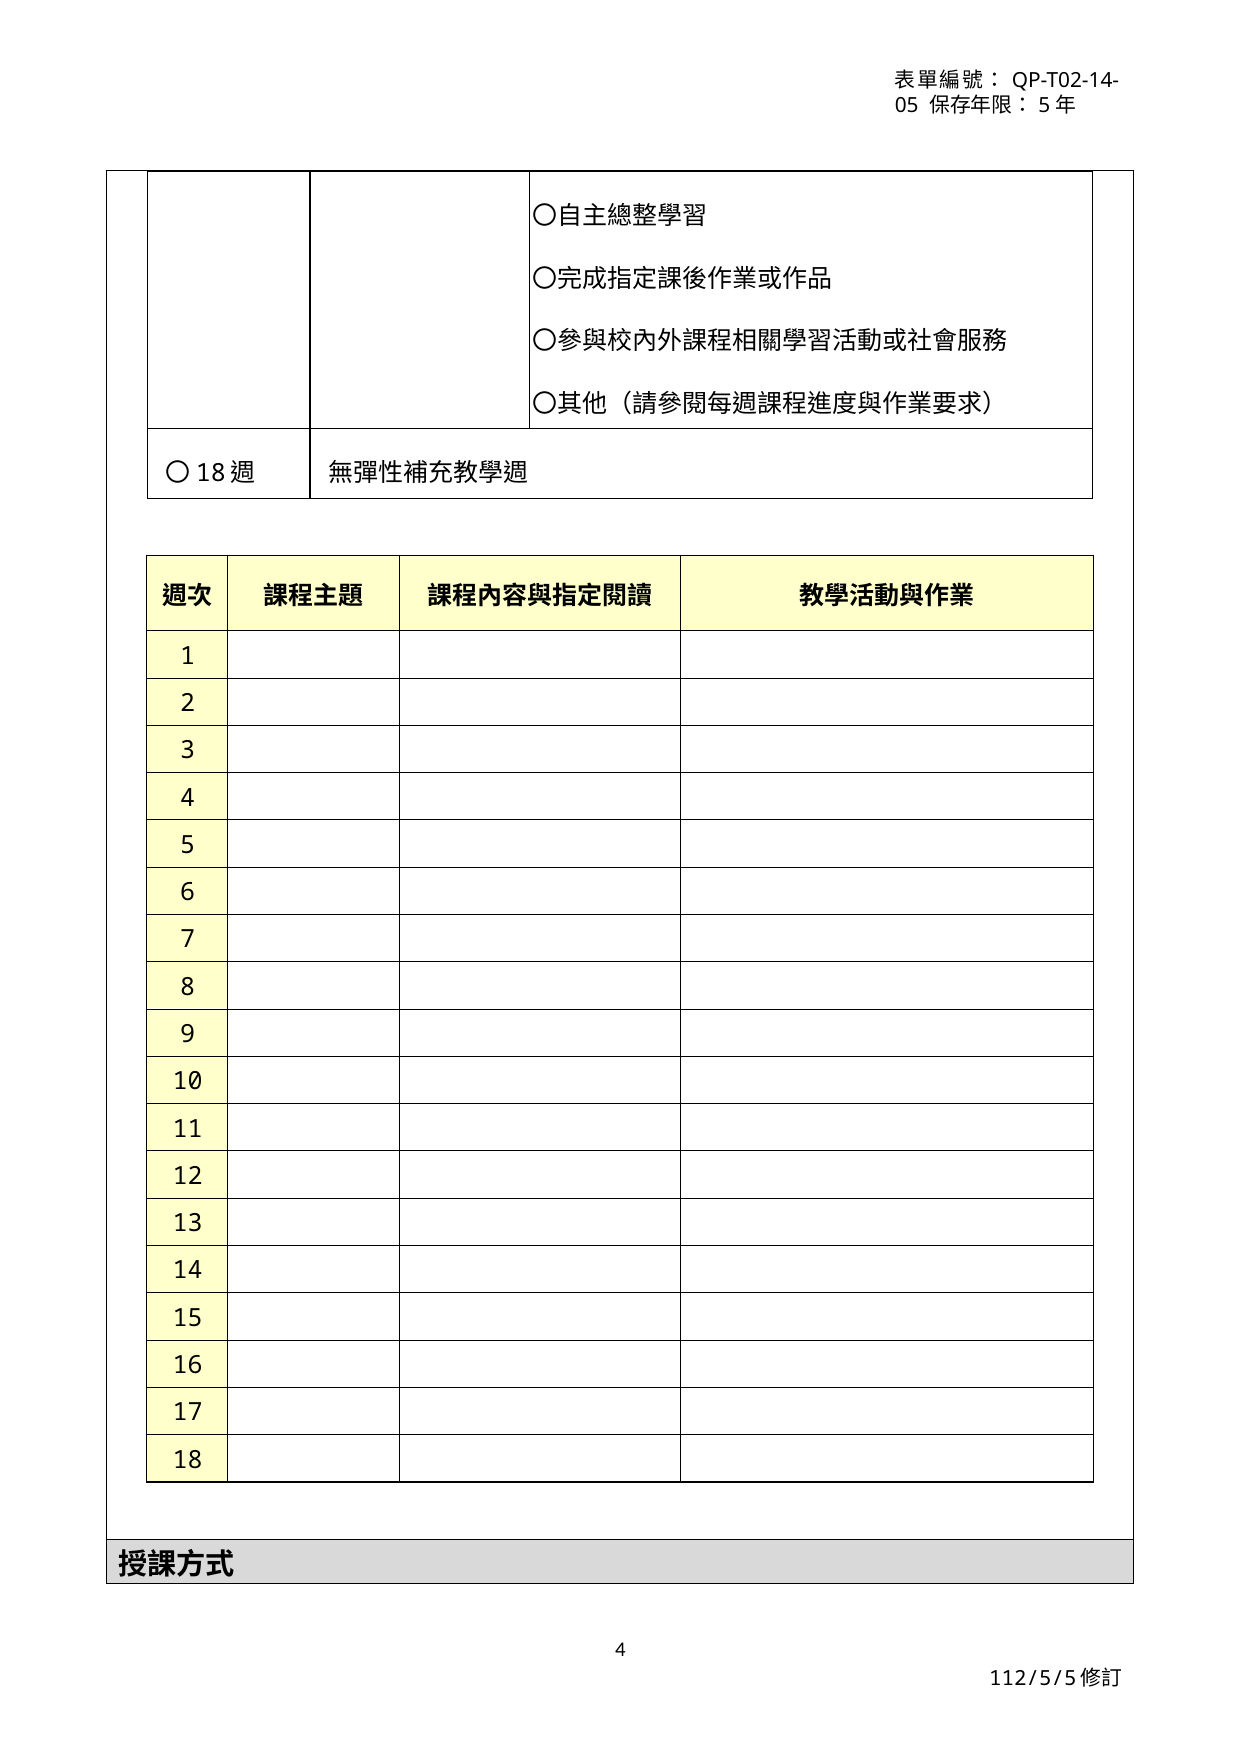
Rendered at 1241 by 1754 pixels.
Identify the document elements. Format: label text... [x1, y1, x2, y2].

table_cell [228, 1293, 399, 1339]
table_cell [400, 1104, 680, 1150]
table_cell 8 [147, 962, 227, 1008]
table_cell [228, 726, 399, 772]
table_cell [228, 679, 399, 725]
table_cell [400, 631, 680, 677]
table_cell [400, 726, 680, 772]
table_cell 12 [147, 1151, 227, 1198]
table_cell [228, 1199, 399, 1245]
table_cell [400, 1341, 680, 1387]
table_cell 10 [147, 1057, 227, 1103]
table_cell [681, 1388, 1093, 1434]
table_cell 18 [147, 1435, 227, 1481]
table_cell [228, 868, 399, 914]
table_cell [681, 773, 1093, 819]
table_cell 〇18週 [148, 429, 309, 497]
table_cell [228, 1010, 399, 1056]
table_cell 6 [147, 868, 227, 914]
table_cell [400, 1435, 680, 1481]
table_cell [228, 962, 399, 1008]
table_cell 4 [147, 773, 227, 819]
table_cell [311, 172, 529, 428]
table_cell [400, 915, 680, 961]
table_cell [228, 1246, 399, 1292]
table_cell [228, 631, 399, 677]
table_cell [681, 962, 1093, 1008]
table_cell [228, 773, 399, 819]
table_cell [681, 631, 1093, 677]
table_cell 14 [147, 1246, 227, 1292]
table_cell 〇自主總整學習 〇完成指定課後作業或作品 〇參與校內外課程相關學習活動或社會服務 〇其他（請參閱每週課程進度與作業要求） [530, 172, 1092, 428]
table_cell 3 [147, 726, 227, 772]
table_cell [400, 773, 680, 819]
table_cell 15 [147, 1293, 227, 1339]
table_cell [400, 1293, 680, 1339]
table_cell [681, 679, 1093, 725]
table_cell [681, 1010, 1093, 1056]
table_cell [228, 1104, 399, 1150]
table_cell [228, 1151, 399, 1198]
table_cell 11 [147, 1104, 227, 1150]
table_cell [228, 820, 399, 867]
table_cell [681, 1151, 1093, 1198]
table_header 課程內容與指定閱讀 [400, 556, 680, 630]
table_cell [681, 726, 1093, 772]
table_cell [228, 1341, 399, 1387]
table_cell [400, 679, 680, 725]
table_cell [400, 1246, 680, 1292]
table_cell [228, 1057, 399, 1103]
table_cell [107, 171, 1133, 1539]
table_cell [400, 1057, 680, 1103]
table_cell [681, 820, 1093, 867]
table_cell [400, 1199, 680, 1245]
table_cell [681, 1057, 1093, 1103]
table_cell 1 [147, 631, 227, 677]
table_cell [681, 868, 1093, 914]
table_cell 16 [147, 1341, 227, 1387]
table_cell [681, 1104, 1093, 1150]
table_header 教學活動與作業 [681, 556, 1093, 630]
table_cell 13 [147, 1199, 227, 1245]
table_cell [400, 820, 680, 867]
table_cell [400, 1388, 680, 1434]
table_cell [681, 1199, 1093, 1245]
table_cell 無彈性補充教學週 [311, 429, 1092, 497]
table_cell [228, 1388, 399, 1434]
table_cell 9 [147, 1010, 227, 1056]
table_header 課程主題 [228, 556, 399, 630]
table_header 週次 [147, 556, 227, 630]
table_cell 5 [147, 820, 227, 867]
table_cell [400, 1010, 680, 1056]
table_cell [400, 962, 680, 1008]
table_cell [228, 1435, 399, 1481]
table_cell 授課方式 [107, 1540, 1133, 1583]
table_cell 7 [147, 915, 227, 961]
table_cell [228, 915, 399, 961]
table_cell [681, 915, 1093, 961]
table_cell [681, 1293, 1093, 1339]
table_cell 2 [147, 679, 227, 725]
table_cell [400, 868, 680, 914]
table_cell [681, 1435, 1093, 1481]
table_cell [148, 172, 309, 428]
table_cell [681, 1341, 1093, 1387]
table_cell [681, 1246, 1093, 1292]
table_cell [400, 1151, 680, 1198]
table_cell 17 [147, 1388, 227, 1434]
